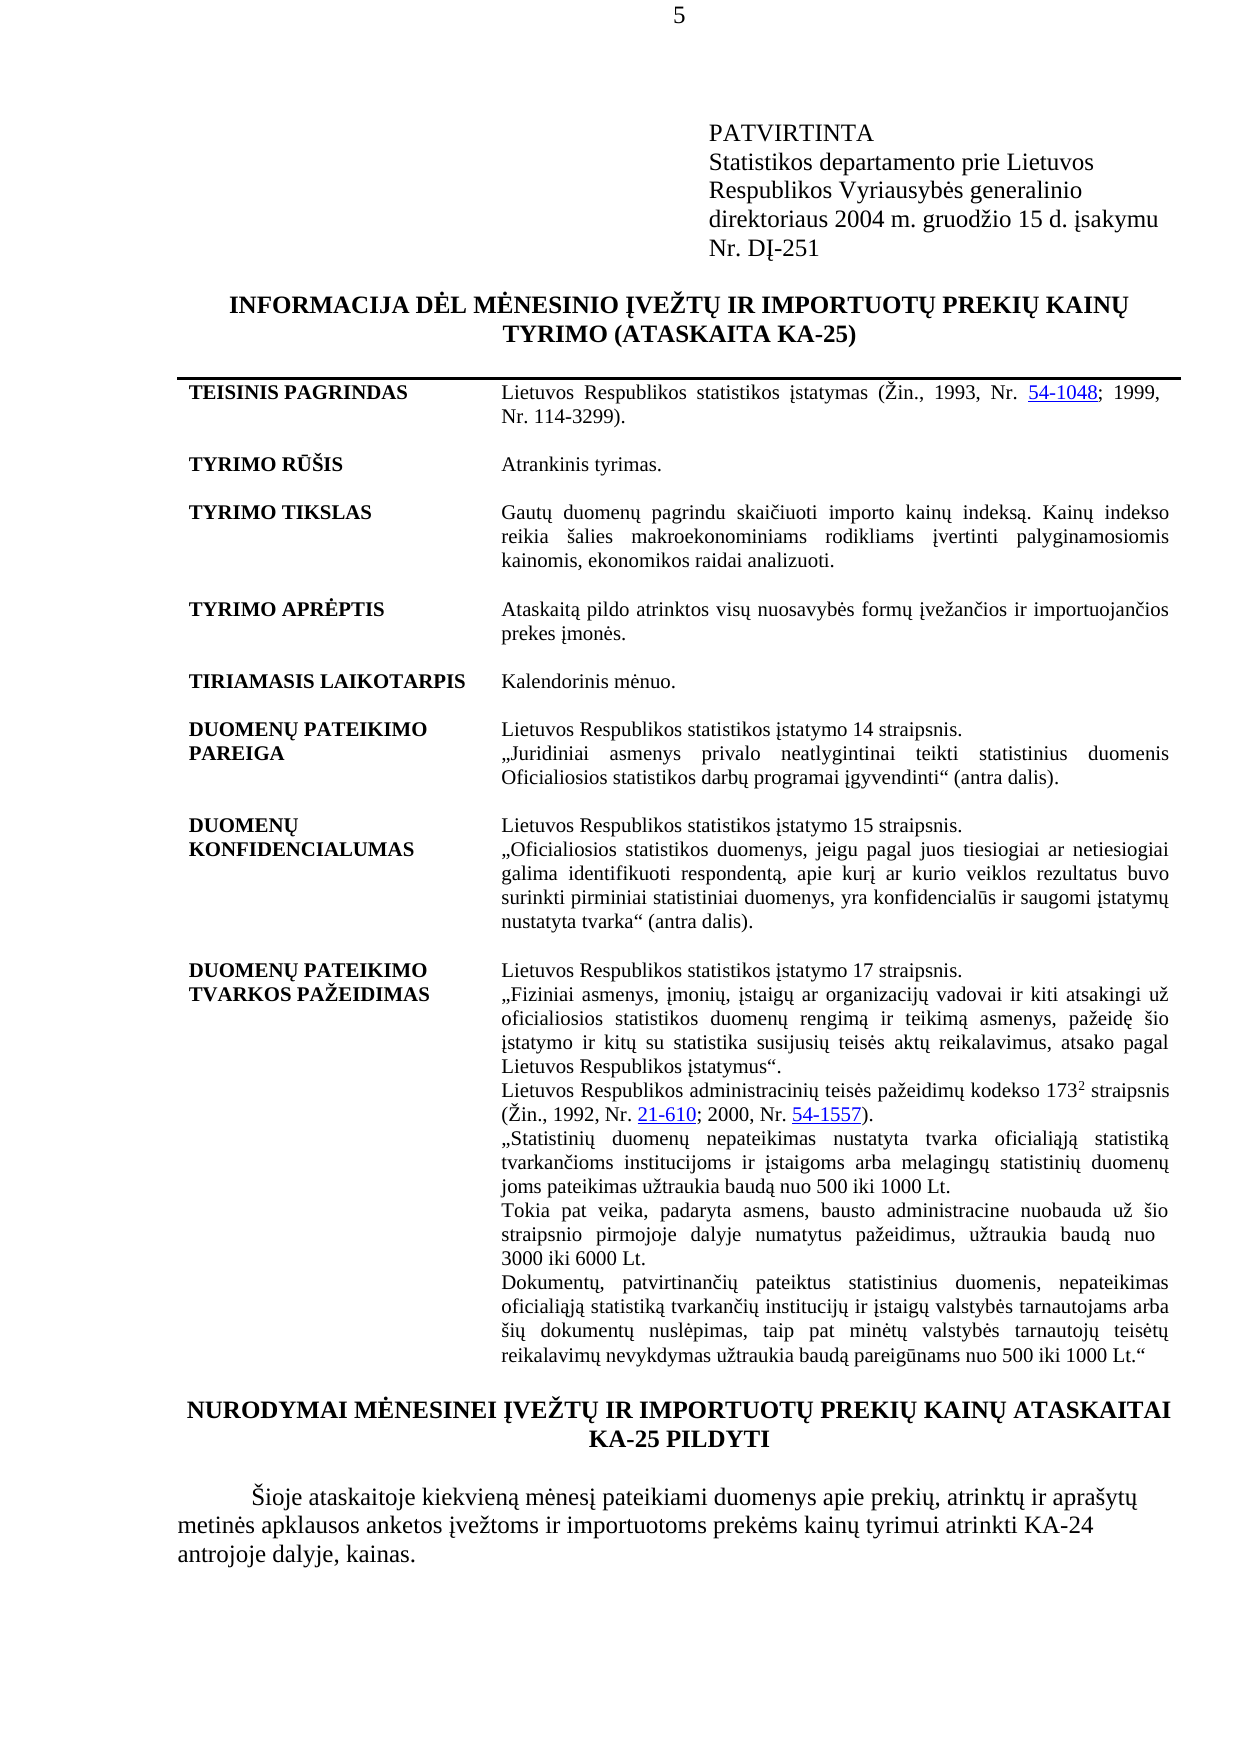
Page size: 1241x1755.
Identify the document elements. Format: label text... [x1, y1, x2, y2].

table_cell Ataskaitą pildo atrinktos visų nuosavybės formų įvežančios ir importuojančios prekes įmonės. [490, 597, 1181, 645]
table_cell [490, 934, 1181, 957]
table_cell Lietuvos Respublikos statistikos įstatymo 14 straipsnis. „Juridiniai asmenys privalo neatlygintinai teikti statistinius duomenis Oficialiosios statistikos darbų programai įgyvendinti“ (antra dalis). [490, 717, 1181, 789]
table_cell [490, 645, 1181, 669]
table_cell [490, 428, 1181, 452]
text NURODYMAI MĖNESINEI ĮVEŽTŲ IR IMPORTUOTŲ PREKIŲ KAINŲ ATASKAITAI KA-25 PILDYTI [177, 1395, 1181, 1453]
table_cell [177, 573, 490, 597]
table_cell [490, 476, 1181, 500]
table_cell [490, 693, 1181, 717]
text PATVIRTINTA [177, 118, 1181, 147]
table_cell Gautų duomenų pagrindu skaičiuoti importo kainų indeksą. Kainų indekso reikia šalies makroekonominiams rodikliams įvertinti palyginamosiomis kainomis, ekonomikos raidai analizuoti. [490, 500, 1181, 572]
table_cell [177, 693, 490, 717]
table_header Lietuvos Respublikos statistikos įstatymas (Žin., 1993, Nr. 54-1048; 1999, Nr. 114-3299). [490, 380, 1181, 428]
table_cell Atrankinis tyrimas. [490, 452, 1181, 476]
text direktoriaus 2004 m. gruodžio 15 d. įsakymu [177, 204, 1181, 233]
table_cell TYRIMO TIKSLAS [177, 500, 490, 572]
text Šioje ataskaitoje kiekvieną mėnesį pateikiami duomenys apie prekių, atrinktų ir aprašytų metinės apklausos anketos įvežtoms ir importuotoms prekėms kainų tyrimui atrinkti KA-24 antrojoje dalyje, kainas. [177, 1482, 1181, 1568]
table_cell TYRIMO APRĖPTIS [177, 597, 490, 645]
table_cell Lietuvos Respublikos statistikos įstatymo 15 straipsnis. „Oficialiosios statistikos duomenys, jeigu pagal juos tiesiogiai ar netiesiogiai galima identifikuoti respondentą, apie kurį ar kurio veiklos rezultatus buvo surinkti pirminiai statistiniai duomenys, yra konfidencialūs ir saugomi įstatymų nustatyta tvarka“ (antra dalis). [490, 813, 1181, 933]
table_cell TIRIAMASIS LAIKOTARPIS [177, 669, 490, 693]
text Respublikos Vyriausybės generalinio [177, 176, 1181, 204]
table_cell Kalendorinis mėnuo. [490, 669, 1181, 693]
table_header TEISINIS PAGRINDAS [177, 380, 490, 428]
table_cell DUOMENŲ KONFIDENCIALUMAS [177, 813, 490, 933]
table_cell [177, 789, 490, 813]
table_cell TYRIMO RŪŠIS [177, 452, 490, 476]
table_cell DUOMENŲ PATEIKIMO PAREIGA [177, 717, 490, 789]
table_cell Lietuvos Respublikos statistikos įstatymo 17 straipsnis. „Fiziniai asmenys, įmonių, įstaigų ar organizacijų vadovai ir kiti atsakingi už oficialiosios statistikos duomenų rengimą ir teikimą asmenys, pažeidę šio įstatymo ir kitų su statistika susijusių teisės aktų reikalavimus, atsako pagal Lietuvos Respublikos įstatymus“. Lietuvos Respublikos administracinių teisės pažeidimų kodekso 1732 straipsnis (Žin., 1992, Nr. 21-610; 2000, Nr. 54-1557). „Statistinių duomenų nepateikimas nustatyta tvarka oficialiąją statistiką tvarkančioms institucijoms ir įstaigoms arba melagingų statistinių duomenų joms pateikimas užtraukia baudą nuo 500 iki 1000 Lt. Tokia pat veika, padaryta asmens, bausto administracine nuobauda už šio straipsnio pirmojoje dalyje numatytus pažeidimus, užtraukia baudą nuo 3000 iki 6000 Lt. Dokumentų, patvirtinančių pateiktus statistinius duomenis, nepateikimas oficialiąją statistiką tvarkančių institucijų ir įstaigų valstybės tarnautojams arba šių dokumentų nuslėpimas, taip pat minėtų valstybės tarnautojų teisėtų reikalavimų nevykdymas užtraukia baudą pareigūnams nuo 500 iki 1000 Lt.“ [490, 958, 1181, 1367]
table_cell DUOMENŲ PATEIKIMO TVARKOS PAŽEIDIMAS [177, 958, 490, 1367]
table_cell [490, 573, 1181, 597]
table_cell [177, 428, 490, 452]
table_cell [490, 789, 1181, 813]
table_cell [177, 934, 490, 957]
text INFORMACIJA DĖL MĖNESINIO ĮVEŽTŲ IR IMPORTUOTŲ PREKIŲ KAINŲ TYRIMO (ATASKAITA KA-25) [177, 291, 1181, 348]
table_cell [177, 645, 490, 669]
table_cell [177, 476, 490, 500]
text Nr. DĮ-251 [177, 233, 1181, 262]
text Statistikos departamento prie Lietuvos [177, 147, 1181, 176]
